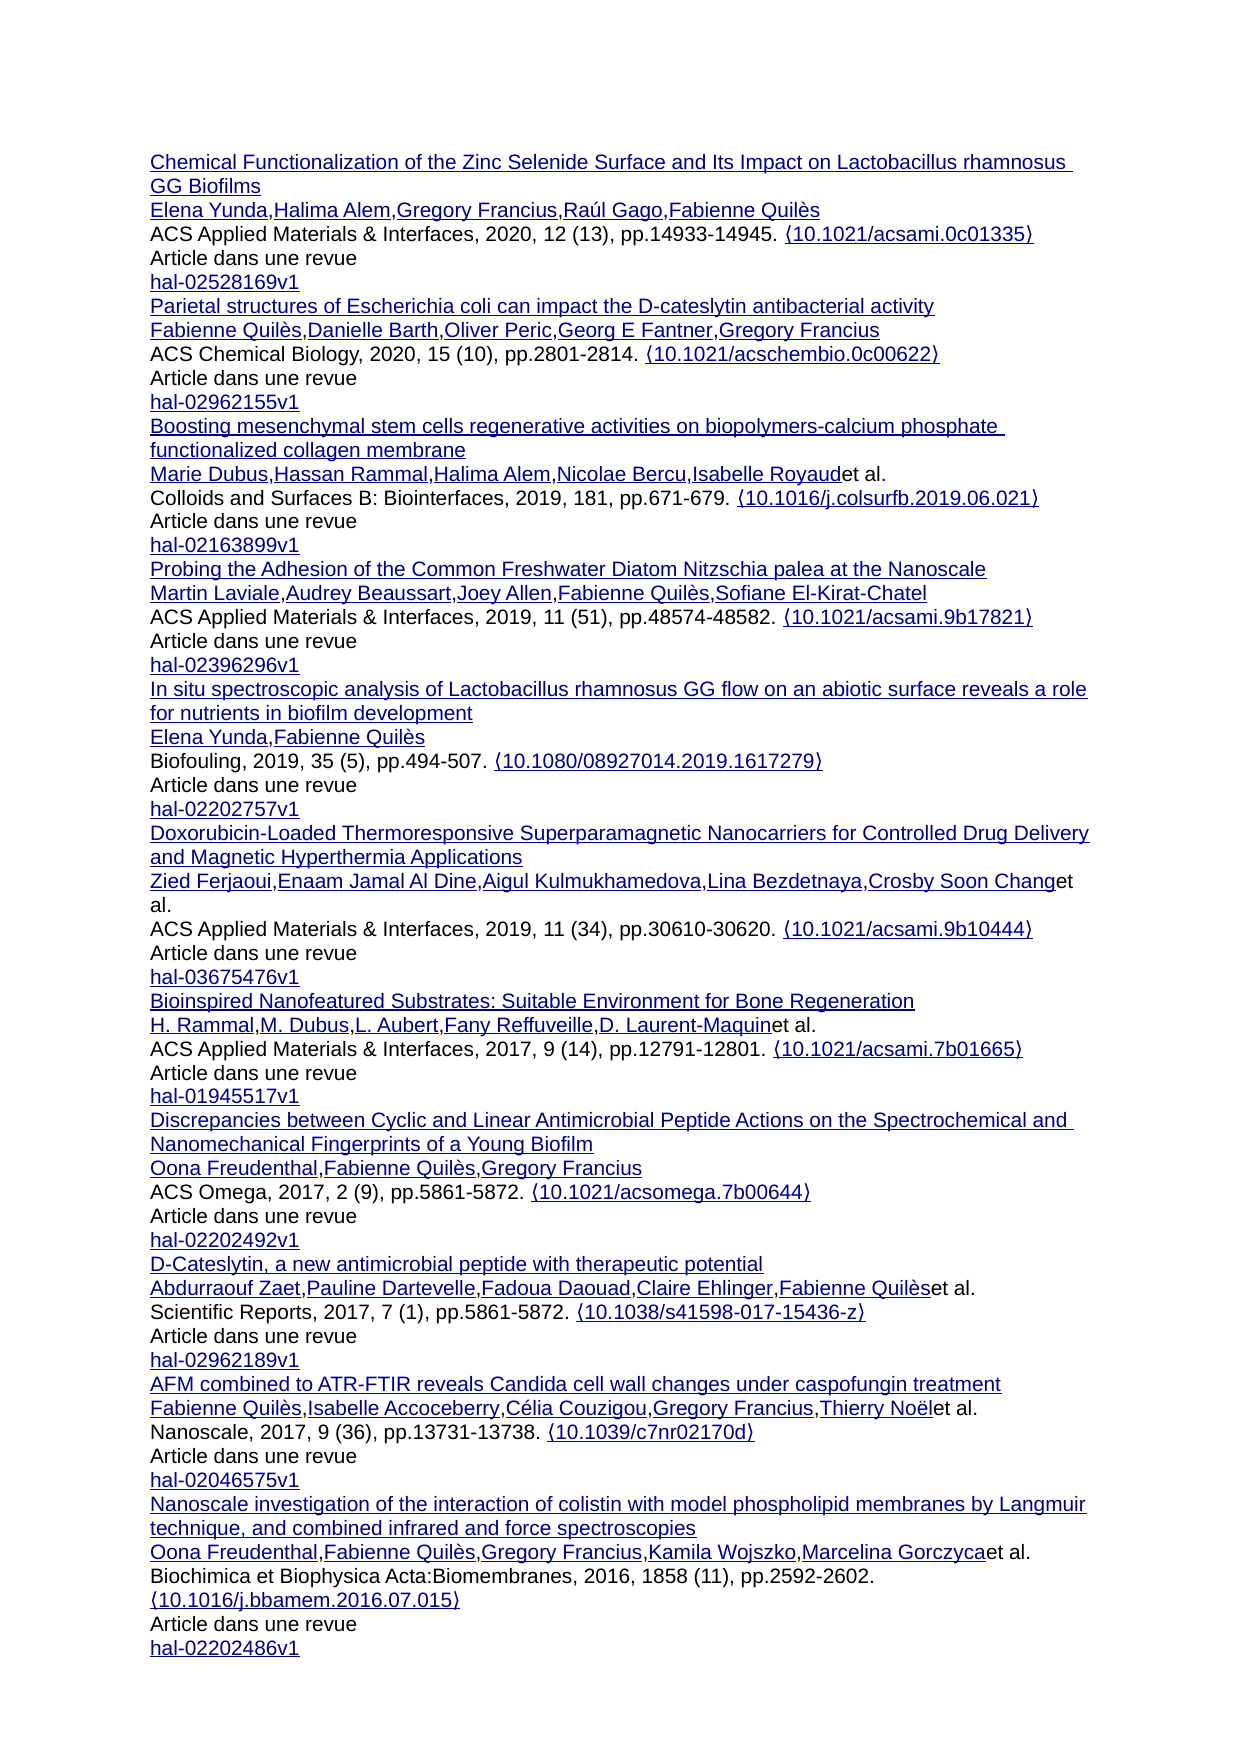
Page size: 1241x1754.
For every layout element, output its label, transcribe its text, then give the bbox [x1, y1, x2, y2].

table_cell AFM combined to ATR-FTIR reveals Candida cell wall changes under caspofungin treatment Fabienne Quilès,Isabelle Accoceberry,Célia Couzigou,Gregory Francius,Thierry Noëlet al. Nanoscale, 2017, 9 (36), pp.13731-13738. ⟨10.1039/c7nr02170d⟩ Article dans une revue hal-02046575v1 [150, 1372, 1090, 1492]
table_cell In situ spectroscopic analysis of Lactobacillus rhamnosus GG flow on an abiotic surface reveals a role for nutrients in biofilm development Elena Yunda,Fabienne Quilès Biofouling, 2019, 35 (5), pp.494-507. ⟨10.1080/08927014.2019.1617279⟩ Article dans une revue hal-02202757v1 [150, 677, 1090, 821]
table_cell Chemical Functionalization of the Zinc Selenide Surface and Its Impact on Lactobacillus rhamnosus GG Biofilms Elena Yunda,Halima Alem,Gregory Francius,Raúl Gago,Fabienne Quilès ACS Applied Materials & Interfaces, 2020, 12 (13), pp.14933-14945. ⟨10.1021/acsami.0c01335⟩ Article dans une revue hal-02528169v1 [150, 150, 1090, 294]
table_cell Parietal structures of Escherichia coli can impact the D-cateslytin antibacterial activity Fabienne Quilès,Danielle Barth,Oliver Peric,Georg E Fantner,Gregory Francius ACS Chemical Biology, 2020, 15 (10), pp.2801-2814. ⟨10.1021/acschembio.0c00622⟩ Article dans une revue hal-02962155v1 [150, 294, 1090, 413]
table_cell D-Cateslytin, a new antimicrobial peptide with therapeutic potential Abdurraouf Zaet,Pauline Dartevelle,Fadoua Daouad,Claire Ehlinger,Fabienne Quilèset al. Scientific Reports, 2017, 7 (1), pp.5861-5872. ⟨10.1038/s41598-017-15436-z⟩ Article dans une revue hal-02962189v1 [150, 1252, 1090, 1372]
table_cell and Magnetic Hyperthermia Applications Zied Ferjaoui,Enaam Jamal Al Dine,Aigul Kulmukhamedova,Lina Bezdetnaya,Crosby Soon Changet al. ACS Applied Materials & Interfaces, 2019, 11 (34), pp.30610-30620. ⟨10.1021/acsami.9b10444⟩ Article dans une revue hal-03675476v1 [150, 843, 1090, 988]
table_cell Probing the Adhesion of the Common Freshwater Diatom Nitzschia palea at the Nanoscale Martin Laviale,Audrey Beaussart,Joey Allen,Fabienne Quilès,Sofiane El-Kirat-Chatel ACS Applied Materials & Interfaces, 2019, 11 (51), pp.48574-48582. ⟨10.1021/acsami.9b17821⟩ Article dans une revue hal-02396296v1 [150, 557, 1090, 677]
table_cell Doxorubicin-Loaded Thermoresponsive Superparamagnetic Nanocarriers for Controlled Drug Delivery [150, 821, 1090, 842]
table_cell Boosting mesenchymal stem cells regenerative activities on biopolymers-calcium phosphate functionalized collagen membrane Marie Dubus,Hassan Rammal,Halima Alem,Nicolae Bercu,Isabelle Royaudet al. Colloids and Surfaces B: Biointerfaces, 2019, 181, pp.671-679. ⟨10.1016/j.colsurfb.2019.06.021⟩ Article dans une revue hal-02163899v1 [150, 414, 1090, 557]
table_cell Bioinspired Nanofeatured Substrates: Suitable Environment for Bone Regeneration H. Rammal,M. Dubus,L. Aubert,Fany Reffuveille,D. Laurent-Maquinet al. ACS Applied Materials & Interfaces, 2017, 9 (14), pp.12791-12801. ⟨10.1021/acsami.7b01665⟩ Article dans une revue hal-01945517v1 [150, 989, 1090, 1108]
table_cell Discrepancies between Cyclic and Linear Antimicrobial Peptide Actions on the Spectrochemical and Nanomechanical Fingerprints of a Young Biofilm Oona Freudenthal,Fabienne Quilès,Gregory Francius ACS Omega, 2017, 2 (9), pp.5861-5872. ⟨10.1021/acsomega.7b00644⟩ Article dans une revue hal-02202492v1 [150, 1108, 1090, 1252]
table_cell Nanoscale investigation of the interaction of colistin with model phospholipid membranes by Langmuir technique, and combined infrared and force spectroscopies Oona Freudenthal,Fabienne Quilès,Gregory Francius,Kamila Wojszko,Marcelina Gorczycaet al. Biochimica et Biophysica Acta:Biomembranes, 2016, 1858 (11), pp.2592-2602. ⟨10.1016/j.bbamem.2016.07.015⟩ Article dans une revue hal-02202486v1 [150, 1492, 1090, 1659]
